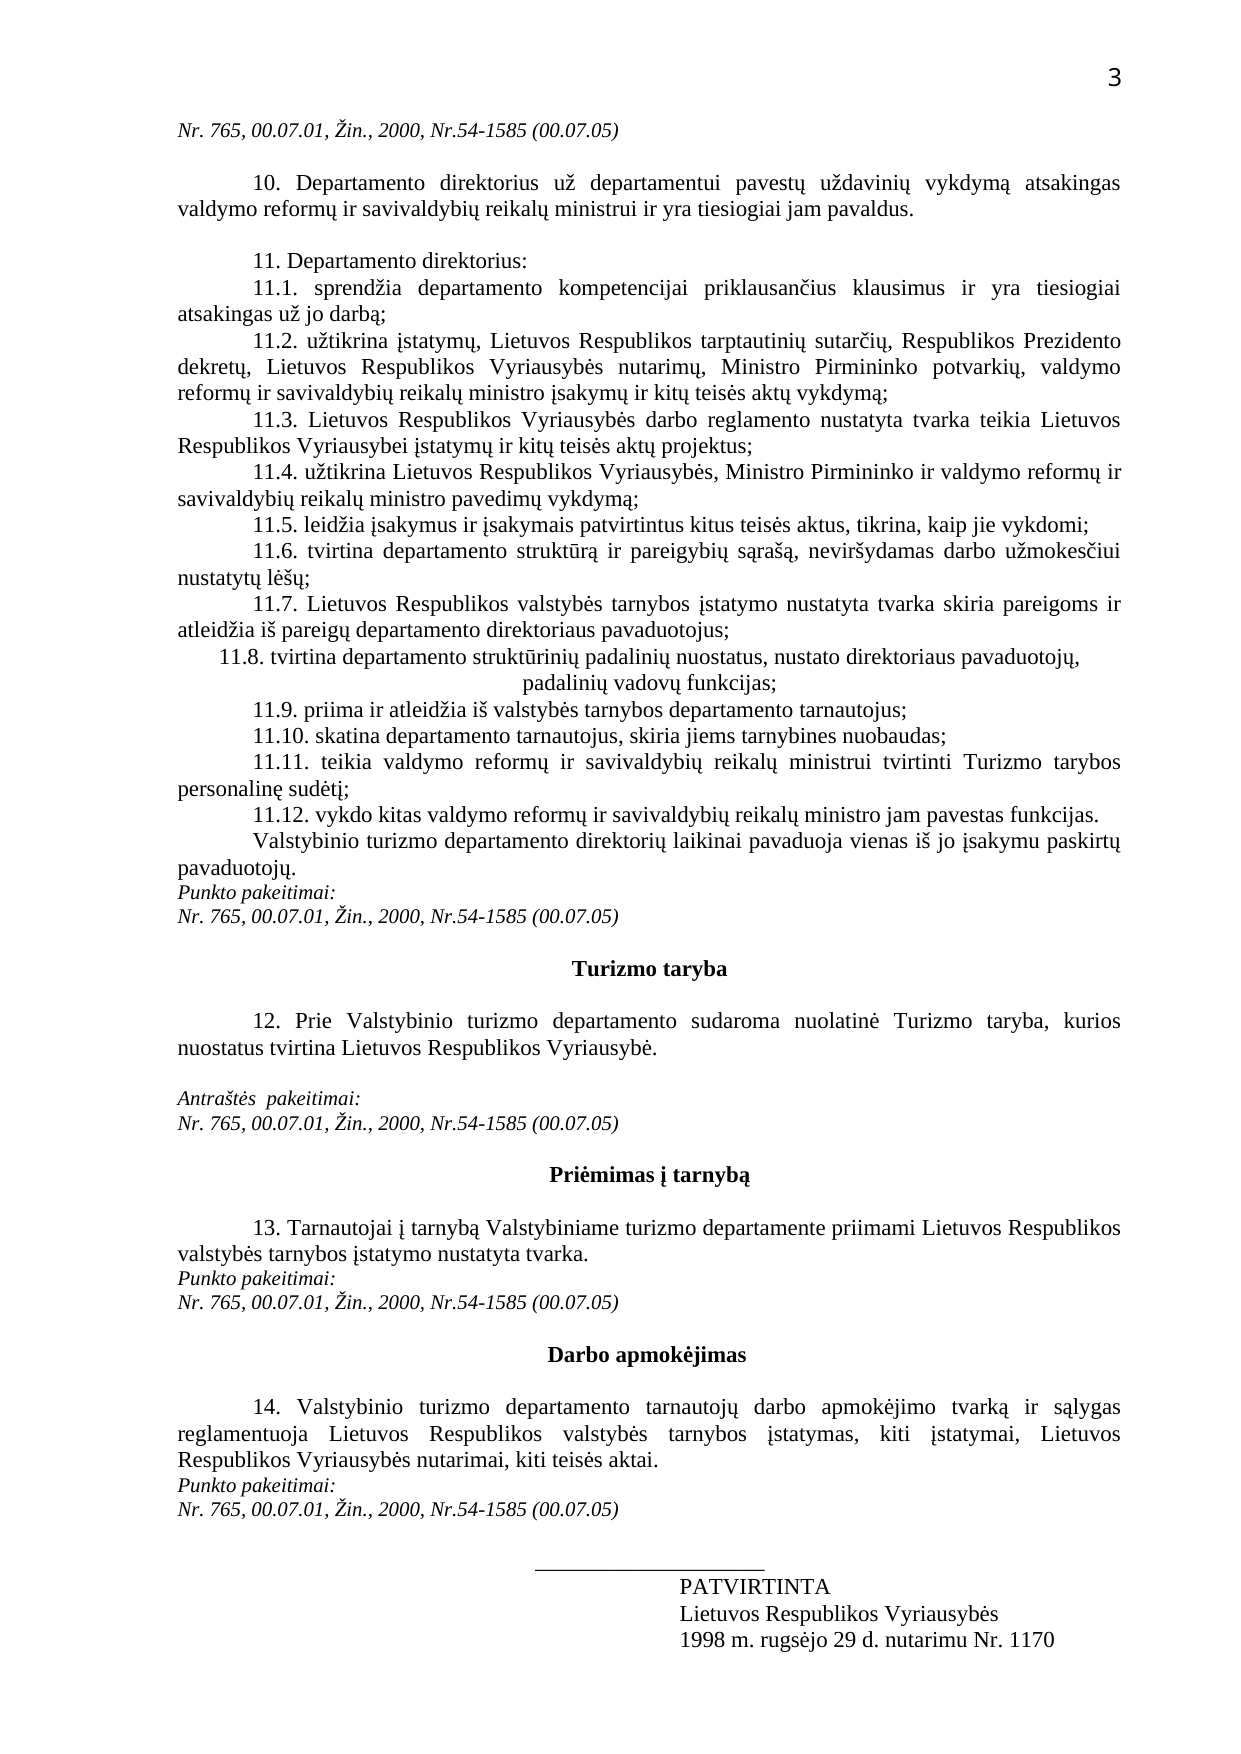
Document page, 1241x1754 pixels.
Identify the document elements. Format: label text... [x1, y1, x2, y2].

text 11.11. teikia valdymo reformų ir savivaldybių reikalų ministrui tvirtinti Turizmo tarybos personalinę sudėtį; [177, 748, 1122, 801]
text 11.7. Lietuvos Respublikos valstybės tarnybos įstatymo nustatyta tvarka skiria pareigoms ir atleidžia iš pareigų departamento direktoriaus pavaduotojus; [177, 590, 1122, 643]
text 10. Departamento direktorius už departamentui pavestų uždavinių vykdymą atsakingas valdymo reformų ir savivaldybių reikalų ministrui ir yra tiesiogiai jam pavaldus. [177, 168, 1122, 221]
text 13. Tarnautojai į tarnybą Valstybiniame turizmo departamente priimami Lietuvos Respublikos valstybės tarnybos įstatymo nustatyta tvarka. [177, 1213, 1122, 1266]
text 11.2. užtikrina įstatymų, Lietuvos Respublikos tarptautinių sutarčių, Respublikos Prezidento dekretų, Lietuvos Respublikos Vyriausybės nutarimų, Ministro Pirmininko potvarkių, valdymo reformų ir savivaldybių reikalų ministro įsakymų ir kitų teisės aktų vykdymą; [177, 327, 1122, 406]
text 11.9. priima ir atleidžia iš valstybės tarnybos departamento tarnautojus; [177, 696, 1122, 722]
text Patvirtinta [177, 1573, 1122, 1600]
text 11.6. tvirtina departamento struktūrą ir pareigybių sąrašą, neviršydamas darbo užmokesčiui nustatytų lėšų; [177, 537, 1122, 590]
text Punkto pakeitimai: [177, 1266, 1122, 1290]
text Lietuvos Respublikos Vyriausybės [177, 1600, 1122, 1626]
text 11.8. tvirtina departamento struktūrinių padalinių nuostatus, nustato direktoriaus pavaduotojų, padalinių vadovų funkcijas; [177, 643, 1122, 696]
text Punkto pakeitimai: [177, 880, 1122, 904]
text 11. Departamento direktorius: [177, 248, 1122, 274]
text Nr. 765, 00.07.01, Žin., 2000, Nr.54-1585 (00.07.05) [177, 118, 1122, 142]
text Punkto pakeitimai: [177, 1472, 1122, 1497]
text 1998 m. rugsėjo 29 d. nutarimu Nr. 1170 [177, 1626, 1122, 1652]
text 11.3. Lietuvos Respublikos Vyriausybės darbo reglamento nustatyta tvarka teikia Lietuvos Respublikos Vyriausybei įstatymų ir kitų teisės aktų projektus; [177, 406, 1122, 458]
text Antraštės pakeitimai: [177, 1086, 1122, 1110]
text Nr. 765, 00.07.01, Žin., 2000, Nr.54-1585 (00.07.05) [177, 1110, 1122, 1134]
text Valstybinio turizmo departamento direktorių laikinai pavaduoja vienas iš jo įsakymu paskirtų pavaduotojų. [177, 827, 1122, 880]
subtitle Darbo apmokėjimas [177, 1341, 1122, 1367]
text ____________________ [177, 1547, 1122, 1573]
text 11.5. leidžia įsakymus ir įsakymais patvirtintus kitus teisės aktus, tikrina, kaip jie vykdomi; [177, 511, 1122, 537]
text 11.10. skatina departamento tarnautojus, skiria jiems tarnybines nuobaudas; [177, 722, 1122, 748]
text Nr. 765, 00.07.01, Žin., 2000, Nr.54-1585 (00.07.05) [177, 1497, 1122, 1521]
text 14. Valstybinio turizmo departamento tarnautojų darbo apmokėjimo tvarką ir sąlygas reglamentuoja Lietuvos Respublikos valstybės tarnybos įstatymas, kiti įstatymai, Lietuvos Respublikos Vyriausybės nutarimai, kiti teisės aktai. [177, 1393, 1122, 1472]
text Nr. 765, 00.07.01, Žin., 2000, Nr.54-1585 (00.07.05) [177, 904, 1122, 928]
text 11.12. vykdo kitas valdymo reformų ir savivaldybių reikalų ministro jam pavestas funkcijas. [177, 801, 1122, 827]
subtitle Priėmimas į tarnybą [177, 1161, 1122, 1187]
text Nr. 765, 00.07.01, Žin., 2000, Nr.54-1585 (00.07.05) [177, 1290, 1122, 1314]
text 11.1. sprendžia departamento kompetencijai priklausančius klausimus ir yra tiesiogiai atsakingas už jo darbą; [177, 274, 1122, 327]
text 11.4. užtikrina Lietuvos Respublikos Vyriausybės, Ministro Pirmininko ir valdymo reformų ir savivaldybių reikalų ministro pavedimų vykdymą; [177, 458, 1122, 511]
text 12. Prie Valstybinio turizmo departamento sudaroma nuolatinė Turizmo taryba, kurios nuostatus tvirtina Lietuvos Respublikos Vyriausybė. [177, 1007, 1122, 1060]
subtitle Turizmo taryba [177, 954, 1122, 981]
